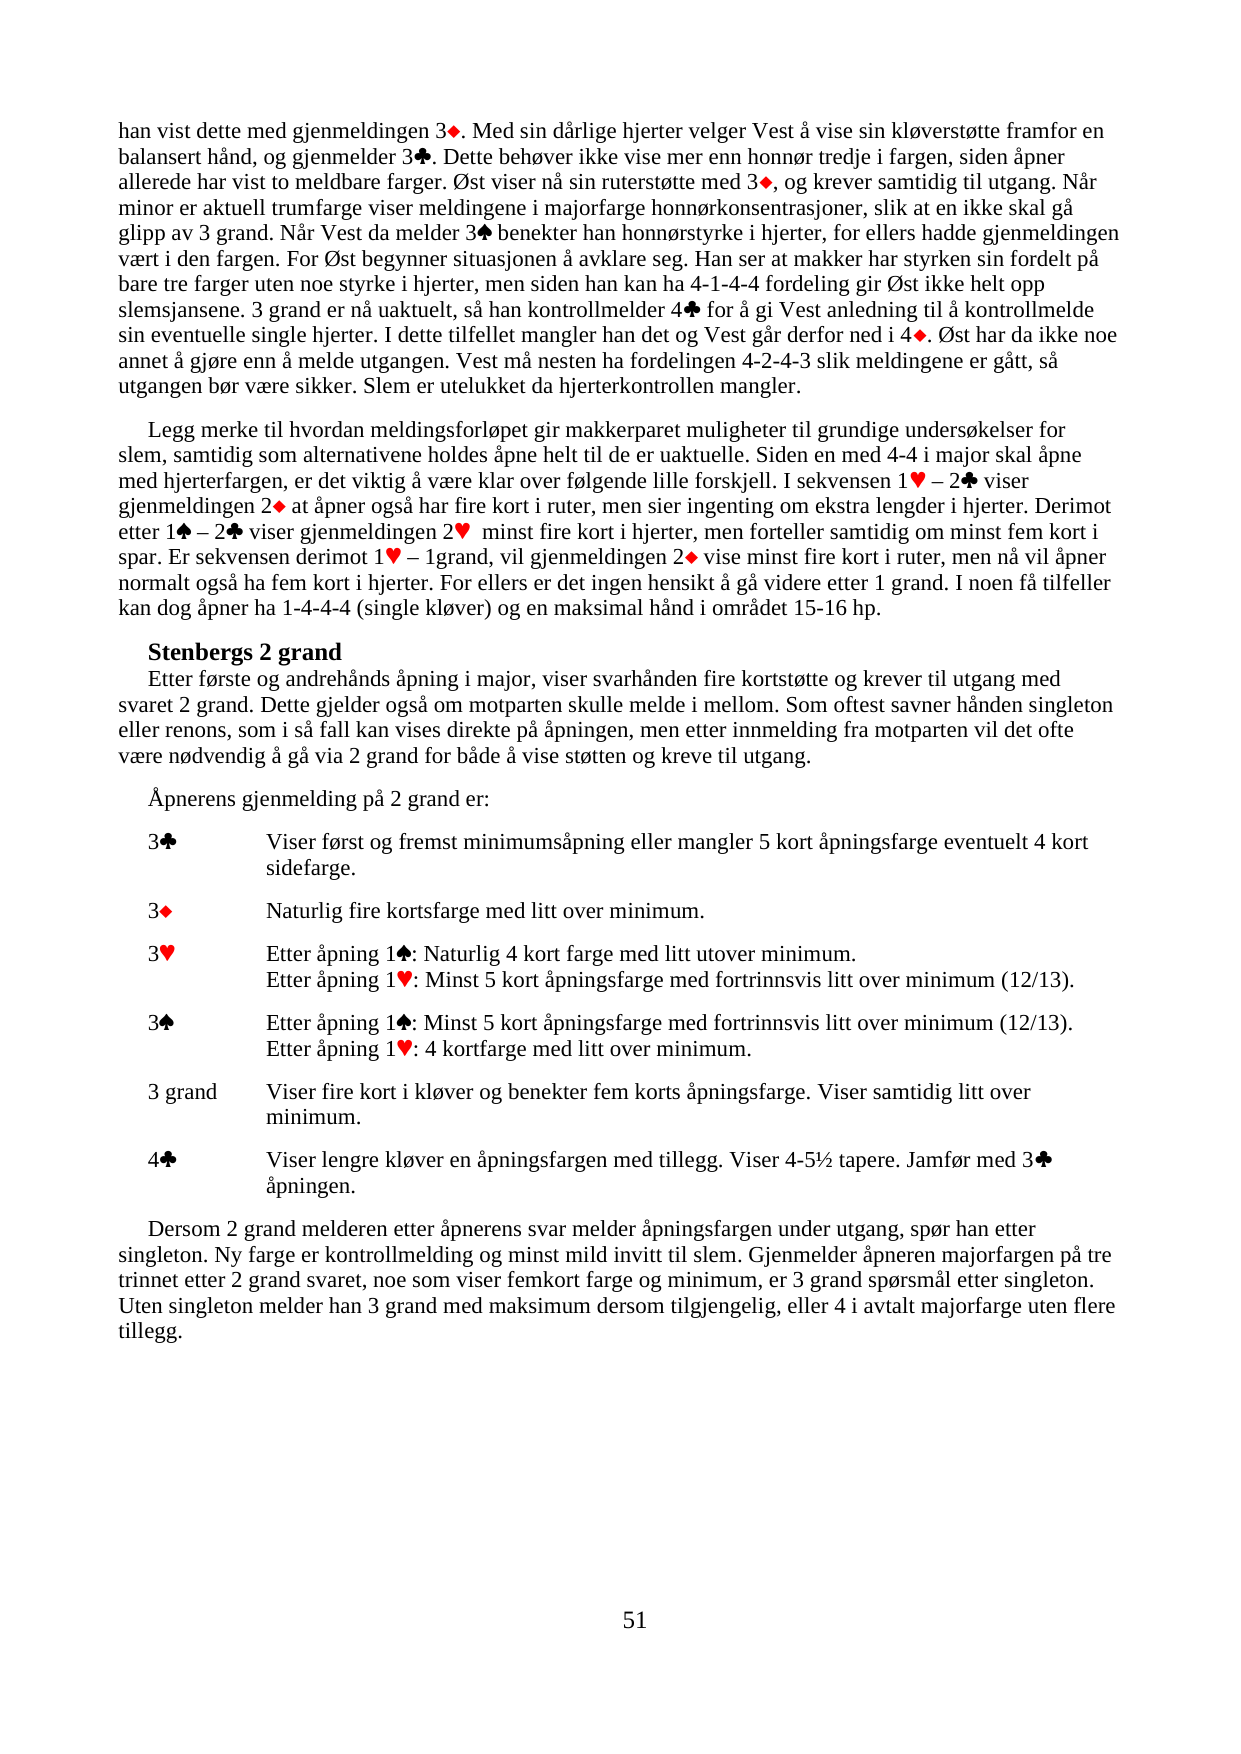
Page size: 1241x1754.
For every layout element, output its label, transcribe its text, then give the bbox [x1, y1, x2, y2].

text 4§ Viser lengre kløver en åpningsfargen med tillegg. Viser 4-5½ tapere. Jamfør med 3§ åpningen. [118, 1147, 1122, 1198]
text 3§ Viser først og fremst minimumsåpning eller mangler 5 kort åpningsfarge eventuelt 4 kort sidefarge. [118, 829, 1122, 880]
subtitle Stenbergs 2 grand [148, 638, 1122, 666]
text 3¨ Naturlig fire kortsfarge med litt over minimum. [118, 898, 1122, 923]
text Etter første og andrehånds åpning i major, viser svarhånden fire kortstøtte og krever til utgang med svaret 2 grand. Dette gjelder også om motparten skulle melde i mellom. Som oftest savner hånden singleton eller renons, som i så fall kan vises direkte på åpningen, men etter innmelding fra motparten vil det ofte være nødvendig å gå via 2 grand for både å vise støtten og kreve til utgang. [118, 666, 1122, 768]
text 3ª Etter åpning 1ª: Minst 5 kort åpningsfarge med fortrinnsvis litt over minimum (12/13). Etter åpning 1©: 4 kortfarge med litt over minimum. [118, 1010, 1122, 1061]
text 3© Etter åpning 1ª: Naturlig 4 kort farge med litt utover minimum. Etter åpning 1©: Minst 5 kort åpningsfarge med fortrinnsvis litt over minimum (12/13). [118, 941, 1122, 992]
text 3 grand Viser fire kort i kløver og benekter fem korts åpningsfarge. Viser samtidig litt over minimum. [118, 1079, 1122, 1130]
text Åpnerens gjenmelding på 2 grand er: [118, 786, 1122, 811]
text Legg merke til hvordan meldingsforløpet gir makkerparet muligheter til grundige undersøkelser for slem, samtidig som alternativene holdes åpne helt til de er uaktuelle. Siden en med 4-4 i major skal åpne med hjerterfargen, er det viktig å være klar over følgende lille forskjell. I sekvensen 1© – 2§ viser gjenmeldingen 2¨ at åpner også har fire kort i ruter, men sier ingenting om ekstra lengder i hjerter. Derimot etter 1ª – 2§ viser gjenmeldingen 2© minst fire kort i hjerter, men forteller samtidig om minst fem kort i spar. Er sekvensen derimot 1© – 1grand, vil gjenmeldingen 2¨ vise minst fire kort i ruter, men nå vil åpner normalt også ha fem kort i hjerter. For ellers er det ingen hensikt å gå videre etter 1 grand. I noen få tilfeller kan dog åpner ha 1-4-4-4 (single kløver) og en maksimal hånd i området 15-16 hp. [118, 417, 1122, 621]
text han vist dette med gjenmeldingen 3¨. Med sin dårlige hjerter velger Vest å vise sin kløverstøtte framfor en balansert hånd, og gjenmelder 3§. Dette behøver ikke vise mer enn honnør tredje i fargen, siden åpner allerede har vist to meldbare farger. Øst viser nå sin ruterstøtte med 3¨, og krever samtidig til utgang. Når minor er aktuell trumfarge viser meldingene i majorfarge honnørkonsentrasjoner, slik at en ikke skal gå glipp av 3 grand. Når Vest da melder 3ª benekter han honnørstyrke i hjerter, for ellers hadde gjenmeldingen vært i den fargen. For Øst begynner situasjonen å avklare seg. Han ser at makker har styrken sin fordelt på bare tre farger uten noe styrke i hjerter, men siden han kan ha 4-1-4-4 fordeling gir Øst ikke helt opp slemsjansene. 3 grand er nå uaktuelt, så han kontrollmelder 4§ for å gi Vest anledning til å kontrollmelde sin eventuelle single hjerter. I dette tilfellet mangler han det og Vest går derfor ned i 4¨. Øst har da ikke noe annet å gjøre enn å melde utgangen. Vest må nesten ha fordelingen 4-2-4-3 slik meldingene er gått, så utgangen bør være sikker. Slem er utelukket da hjerterkontrollen mangler. [118, 118, 1122, 399]
text Dersom 2 grand melderen etter åpnerens svar melder åpningsfargen under utgang, spør han etter singleton. Ny farge er kontrollmelding og minst mild invitt til slem. Gjenmelder åpneren majorfargen på tre trinnet etter 2 grand svaret, noe som viser femkort farge og minimum, er 3 grand spørsmål etter singleton. Uten singleton melder han 3 grand med maksimum dersom tilgjengelig, eller 4 i avtalt majorfarge uten flere tillegg. [118, 1216, 1122, 1344]
